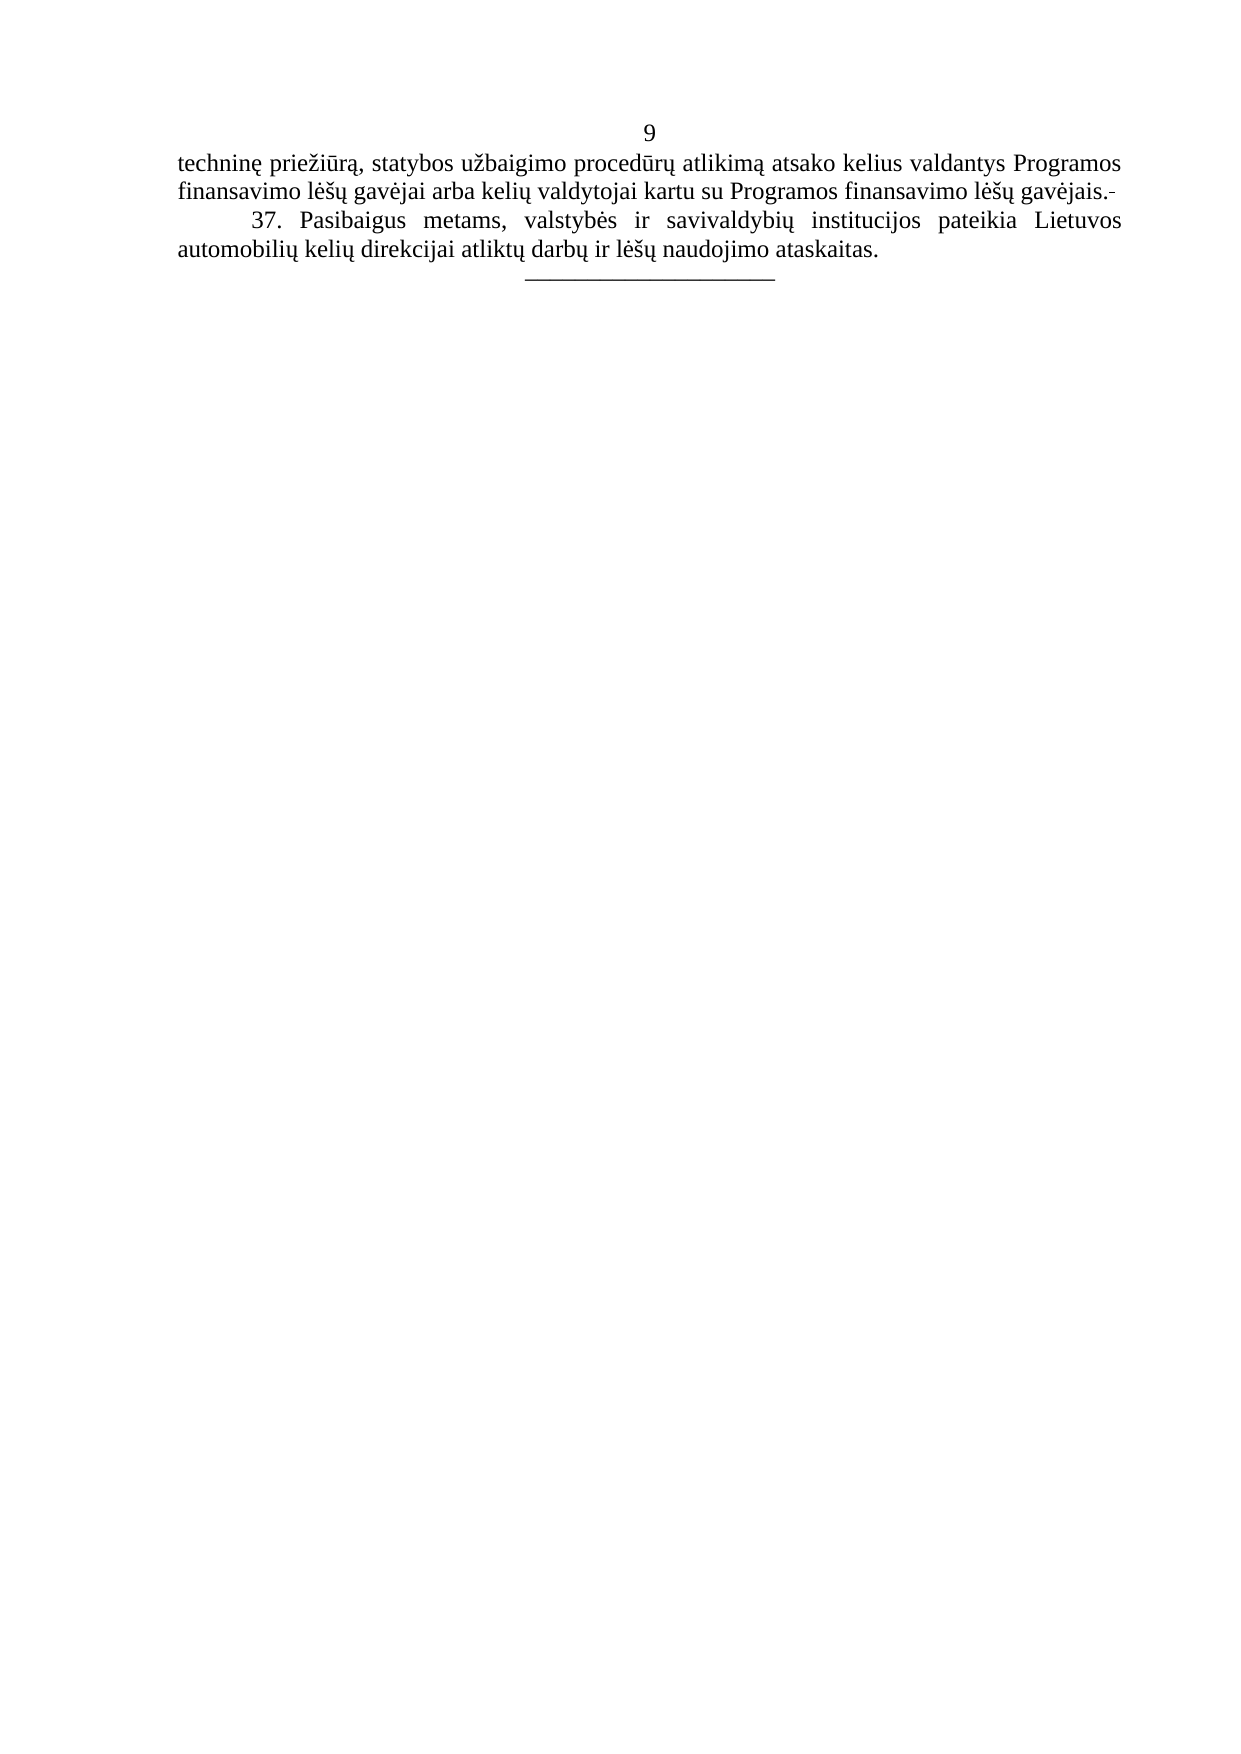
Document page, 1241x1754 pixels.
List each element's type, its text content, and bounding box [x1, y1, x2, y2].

text –––––––––––––––––––– [177, 263, 1122, 291]
text 37. Pasibaigus metams, valstybės ir savivaldybių institucijos pateikia Lietuvos automobilių kelių direkcijai atliktų darbų ir lėšų naudojimo ataskaitas. [177, 205, 1122, 263]
text techninę priežiūrą, statybos užbaigimo procedūrų atlikimą atsako kelius valdantys Programos finansavimo lėšų gavėjai arba kelių valdytojai kartu su Programos finansavimo lėšų gavėjais. [177, 148, 1122, 205]
